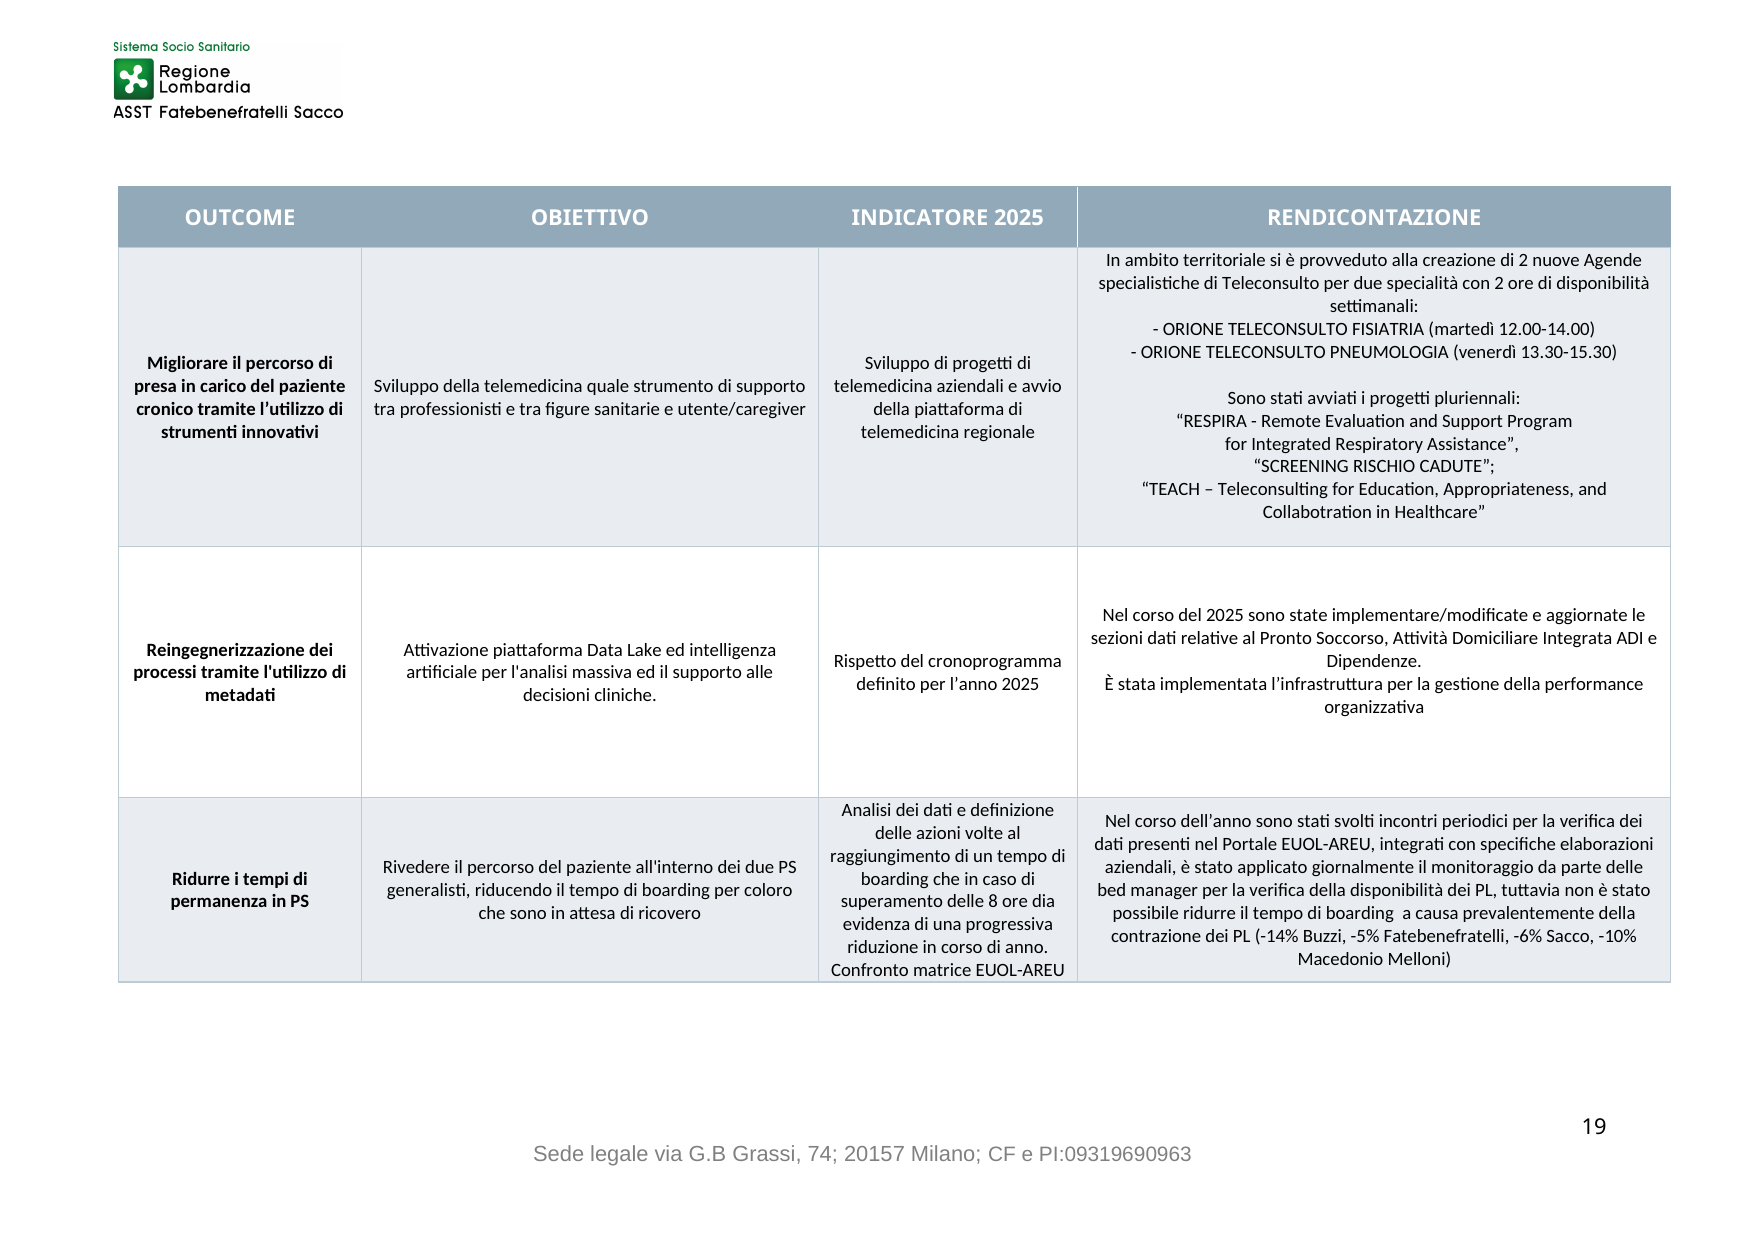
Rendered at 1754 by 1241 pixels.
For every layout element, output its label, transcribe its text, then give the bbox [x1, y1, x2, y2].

table_cell In ambito territoriale si è provveduto alla creazione di 2 nuove Agende specialistiche di Teleconsulto per due specialità con 2 ore di disponibilità settimanali: - ORIONE TELECONSULTO FISIATRIA (martedì 12.00-14.00) - ORIONE TELECONSULTO PNEUMOLOGIA (venerdì 13.30-15.30) Sono stati avviati i progetti pluriennali: “RESPIRA - Remote Evaluation and Support Program for Integrated Respiratory Assistance”, “SCREENING RISCHIO CADUTE”; “TEACH – Teleconsulting for Education, Appropriateness, and Collabotration in Healthcare” [1078, 248, 1670, 546]
table_cell Sviluppo della telemedicina quale strumento di supporto tra professionisti e tra figure sanitarie e utente/caregiver [362, 248, 818, 546]
table_cell Attivazione piattaforma Data Lake ed intelligenza artificiale per l'analisi massiva ed il supporto alle decisioni cliniche. [362, 547, 818, 797]
table_cell Rispetto del cronoprogramma definito per l’anno 2025 [819, 547, 1077, 797]
table_header OUTCOME [119, 187, 361, 247]
table_cell Nel corso del 2025 sono state implementare/modificate e aggiornate le sezioni dati relative al Pronto Soccorso, Attività Domiciliare Integrata ADI e Dipendenze. È stata implementata l’infrastruttura per la gestione della performance organizzativa [1078, 547, 1670, 797]
table_header RENDICONTAZIONE [1078, 187, 1670, 247]
table_cell Sviluppo di progetti di telemedicina aziendali e avvio della piattaforma di telemedicina regionale [819, 248, 1077, 546]
table_cell Nel corso dell’anno sono stati svolti incontri periodici per la verifica dei dati presenti nel Portale EUOL-AREU, integrati con specifiche elaborazioni aziendali, è stato applicato giornalmente il monitoraggio da parte delle bed manager per la verifica della disponibilità dei PL, tuttavia non è stato possibile ridurre il tempo di boarding a causa prevalentemente della contrazione dei PL (-14% Buzzi, -5% Fatebenefratelli, -6% Sacco, -10% Macedonio Melloni) [1078, 798, 1670, 981]
table_cell Migliorare il percorso di presa in carico del paziente cronico tramite l’utilizzo di strumenti innovativi [119, 248, 361, 546]
table_cell Analisi dei dati e definizione delle azioni volte al raggiungimento di un tempo di boarding che in caso di superamento delle 8 ore dia evidenza di una progressiva riduzione in corso di anno. Confronto matrice EUOL-AREU [819, 798, 1077, 981]
table_cell Ridurre i tempi di permanenza in PS [119, 798, 361, 981]
table_cell Reingegnerizzazione dei processi tramite l'utilizzo di metadati [119, 547, 361, 797]
table_cell Rivedere il percorso del paziente all'interno dei due PS generalisti, riducendo il tempo di boarding per coloro che sono in attesa di ricovero [362, 798, 818, 981]
table_header INDICATORE 2025 [818, 187, 1077, 247]
table_header OBIETTIVO [361, 187, 818, 247]
